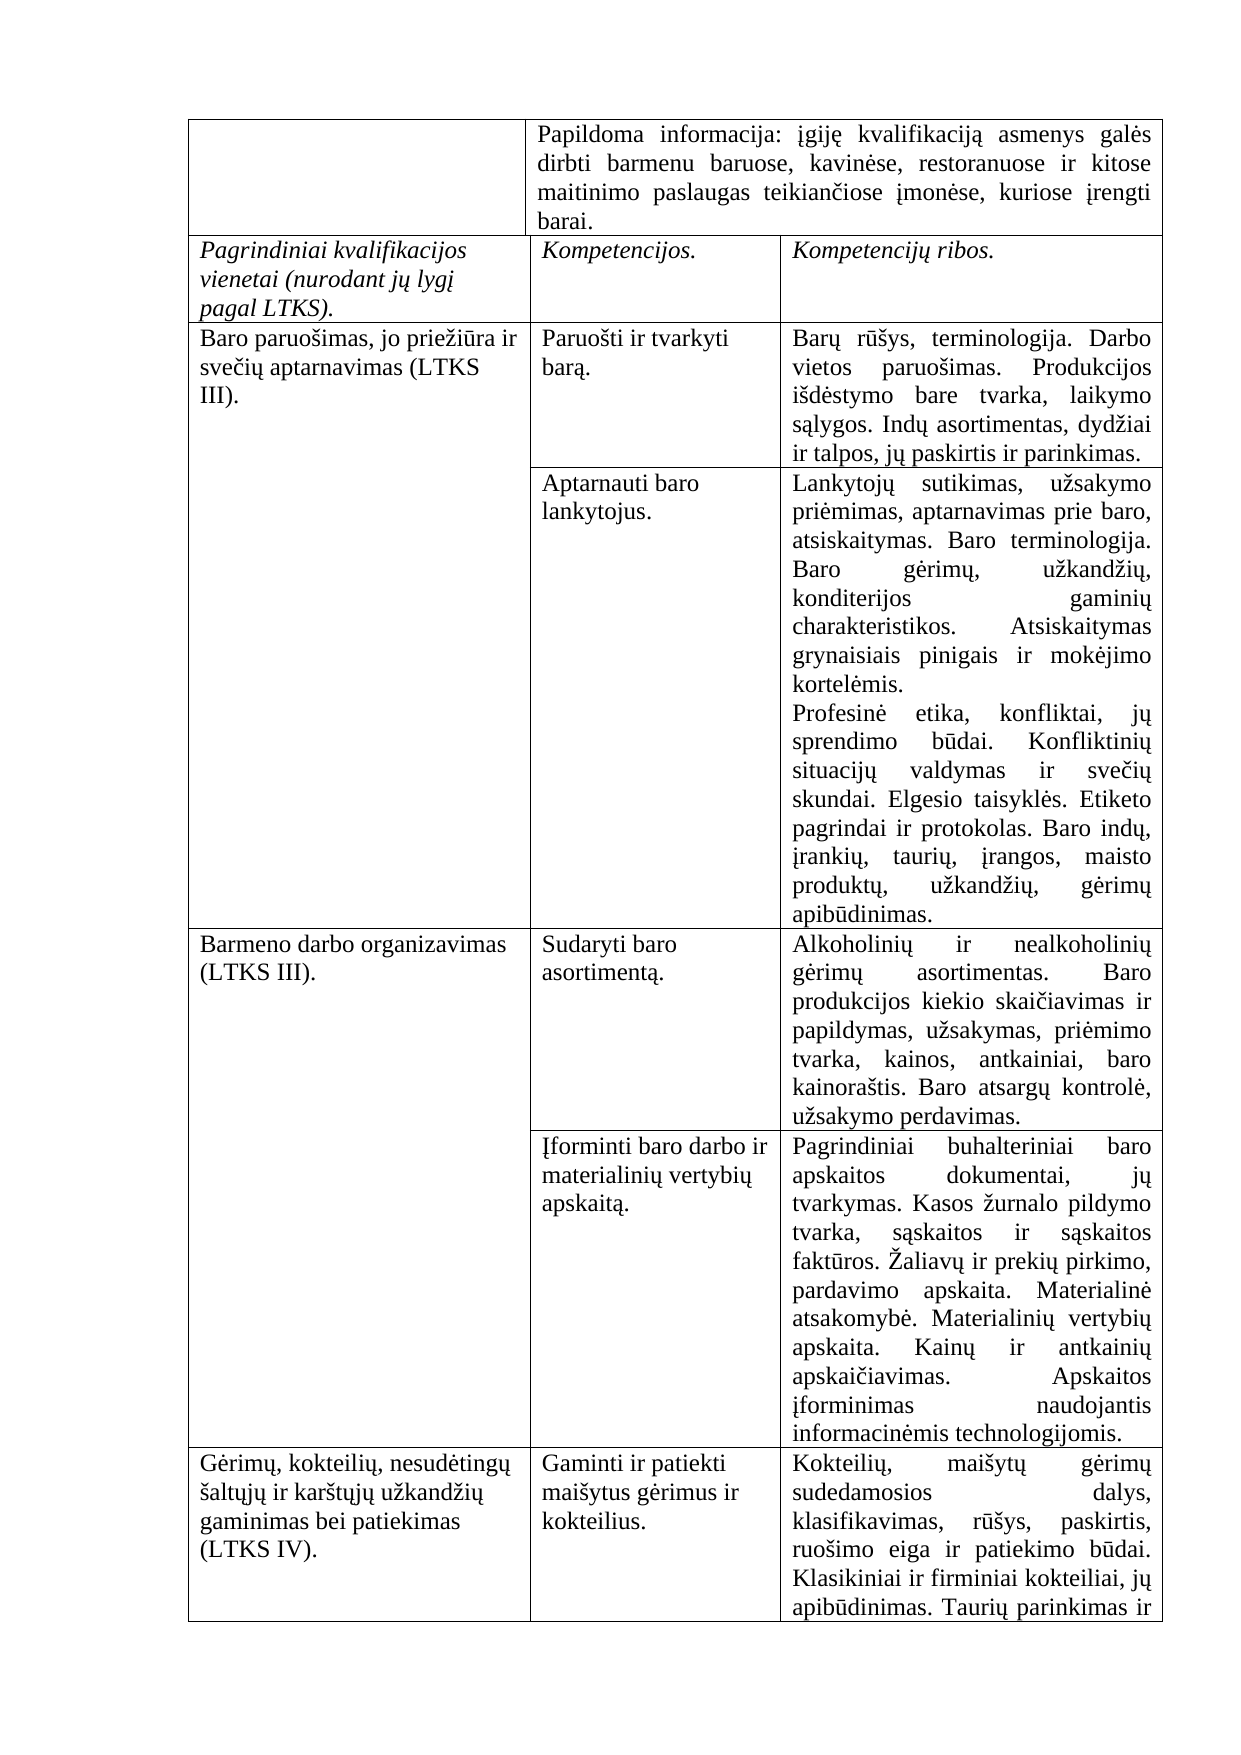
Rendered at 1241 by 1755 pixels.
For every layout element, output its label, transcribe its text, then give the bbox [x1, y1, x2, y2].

table_cell Gaminti ir patiekti maišytus gėrimus ir kokteilius. [531, 1448, 780, 1621]
table_cell Įforminti baro darbo ir materialinių vertybių apskaitą. [531, 1131, 780, 1447]
table_cell Sudaryti baro asortimentą. [531, 929, 780, 1130]
table_cell Paruošti ir tvarkyti barą. [531, 323, 780, 467]
table_header [189, 120, 525, 234]
table_cell Gėrimų, kokteilių, nesudėtingų šaltųjų ir karštųjų užkandžių gaminimas bei patiekimas (LTKS IV). [189, 1448, 530, 1621]
table_cell Lankytojų sutikimas, užsakymo priėmimas, aptarnavimas prie baro, atsiskaitymas. Baro terminologija. Baro gėrimų, užkandžių, konditerijos gaminių charakteristikos. Atsiskaitymas grynaisiais pinigais ir mokėjimo kortelėmis. Profesinė etika, konfliktai, jų sprendimo būdai. Konfliktinių situacijų valdymas ir svečių skundai. Elgesio taisyklės. Etiketo pagrindai ir protokolas. Baro indų, įrankių, taurių, įrangos, maisto produktų, užkandžių, gėrimų apibūdinimas. [781, 468, 1162, 928]
table_cell Baro paruošimas, jo priežiūra ir svečių aptarnavimas (LTKS III). [189, 323, 530, 928]
table_cell Kompetencijos. [531, 236, 780, 322]
table_cell Pagrindiniai buhalteriniai baro apskaitos dokumentai, jų tvarkymas. Kasos žurnalo pildymo tvarka, sąskaitos ir sąskaitos faktūros. Žaliavų ir prekių pirkimo, pardavimo apskaita. Materialinė atsakomybė. Materialinių vertybių apskaita. Kainų ir antkainių apskaičiavimas. Apskaitos įforminimas naudojantis informacinėmis technologijomis. [781, 1131, 1162, 1447]
table_cell Kompetencijų ribos. [781, 236, 1162, 322]
table_cell Aptarnauti baro lankytojus. [531, 468, 780, 928]
table_cell Pagrindiniai kvalifikacijos vienetai (nurodant jų lygį pagal LTKS). [189, 236, 530, 322]
table_cell Kokteilių, maišytų gėrimų sudedamosios dalys, klasifikavimas, rūšys, paskirtis, ruošimo eiga ir patiekimo būdai. Klasikiniai ir firminiai kokteiliai, jų apibūdinimas. Taurių parinkimas ir [781, 1448, 1162, 1621]
table_cell Barų rūšys, terminologija. Darbo vietos paruošimas. Produkcijos išdėstymo bare tvarka, laikymo sąlygos. Indų asortimentas, dydžiai ir talpos, jų paskirtis ir parinkimas. [781, 323, 1162, 467]
table_cell Barmeno darbo organizavimas (LTKS III). [189, 929, 530, 1447]
table_cell Alkoholinių ir nealkoholinių gėrimų asortimentas. Baro produkcijos kiekio skaičiavimas ir papildymas, užsakymas, priėmimo tvarka, kainos, antkainiai, baro kainoraštis. Baro atsargų kontrolė, užsakymo perdavimas. [781, 929, 1162, 1130]
